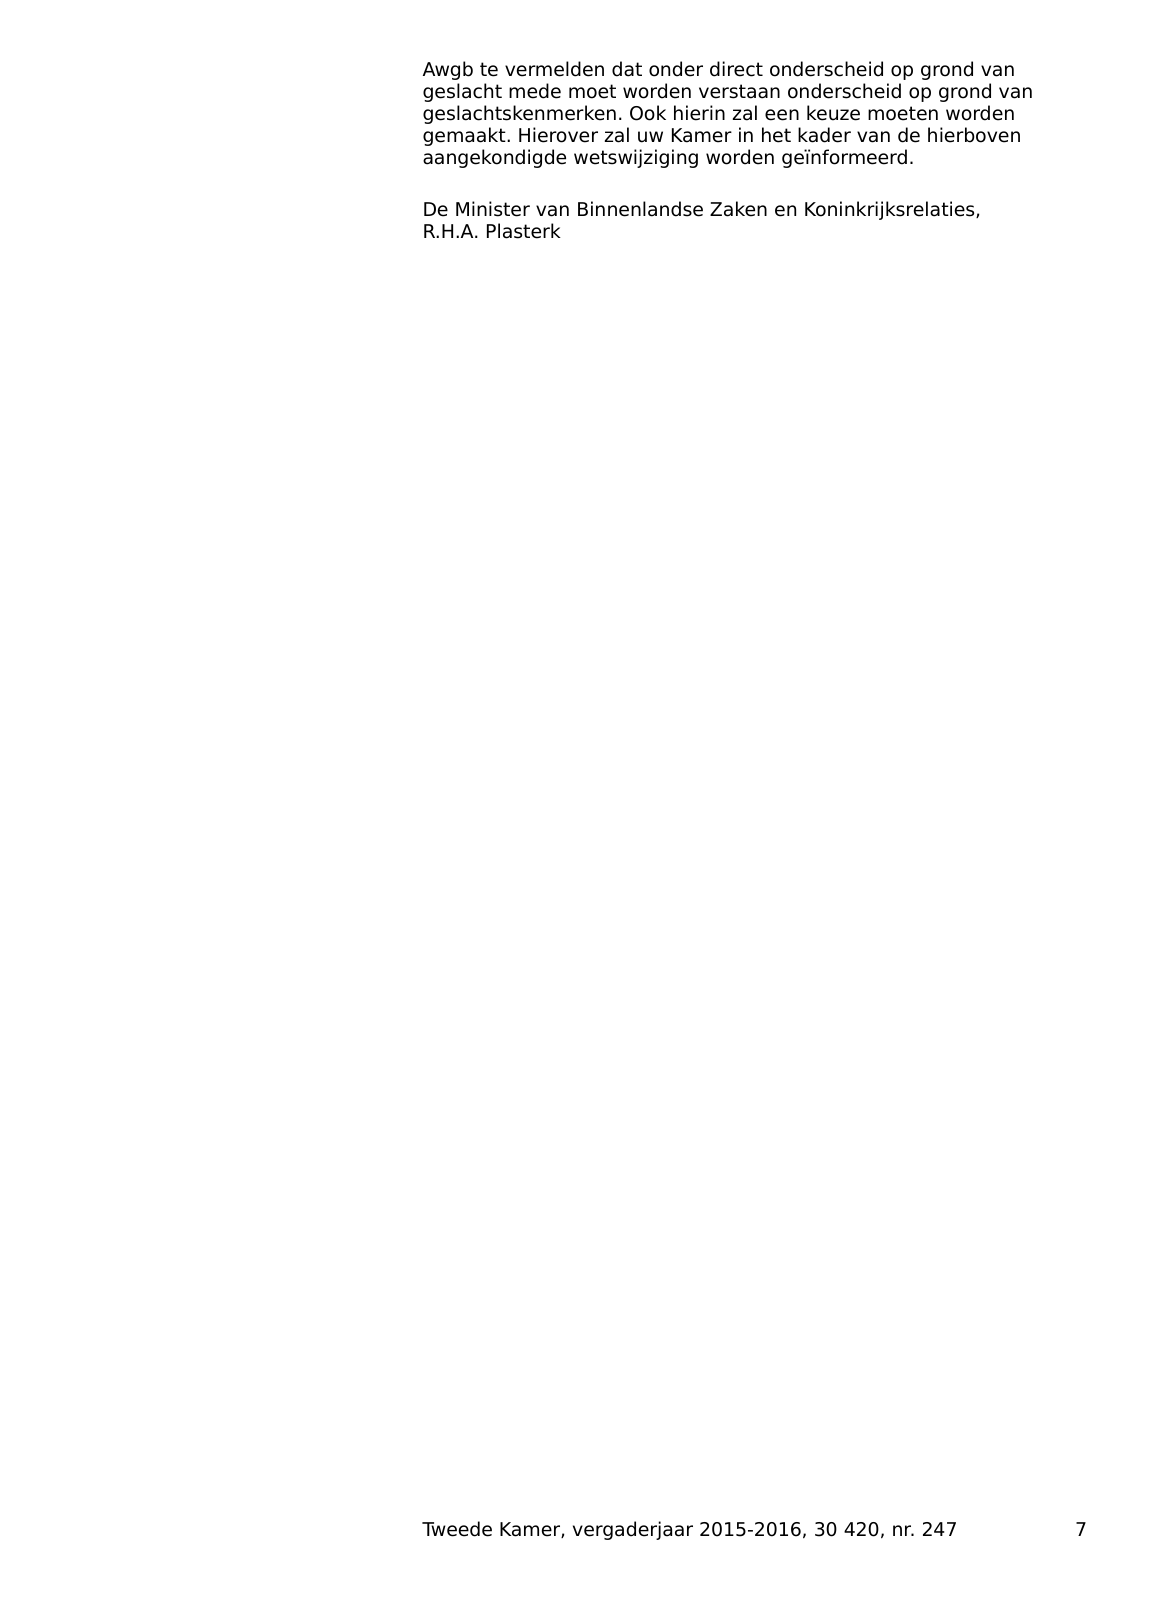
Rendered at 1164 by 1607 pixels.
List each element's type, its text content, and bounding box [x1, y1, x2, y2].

text De Minister van Binnenlandse Zaken en Koninkrijksrelaties, R.H.A. Plasterk [422, 199, 1087, 243]
text Awgb te vermelden dat onder direct onderscheid op grond van geslacht mede moet worden verstaan onderscheid op grond van geslachtskenmerken. Ook hierin zal een keuze moeten worden gemaakt. Hierover zal uw Kamer in het kader van de hierboven aangekondigde wetswijziging worden geïnformeerd. [422, 59, 1087, 169]
